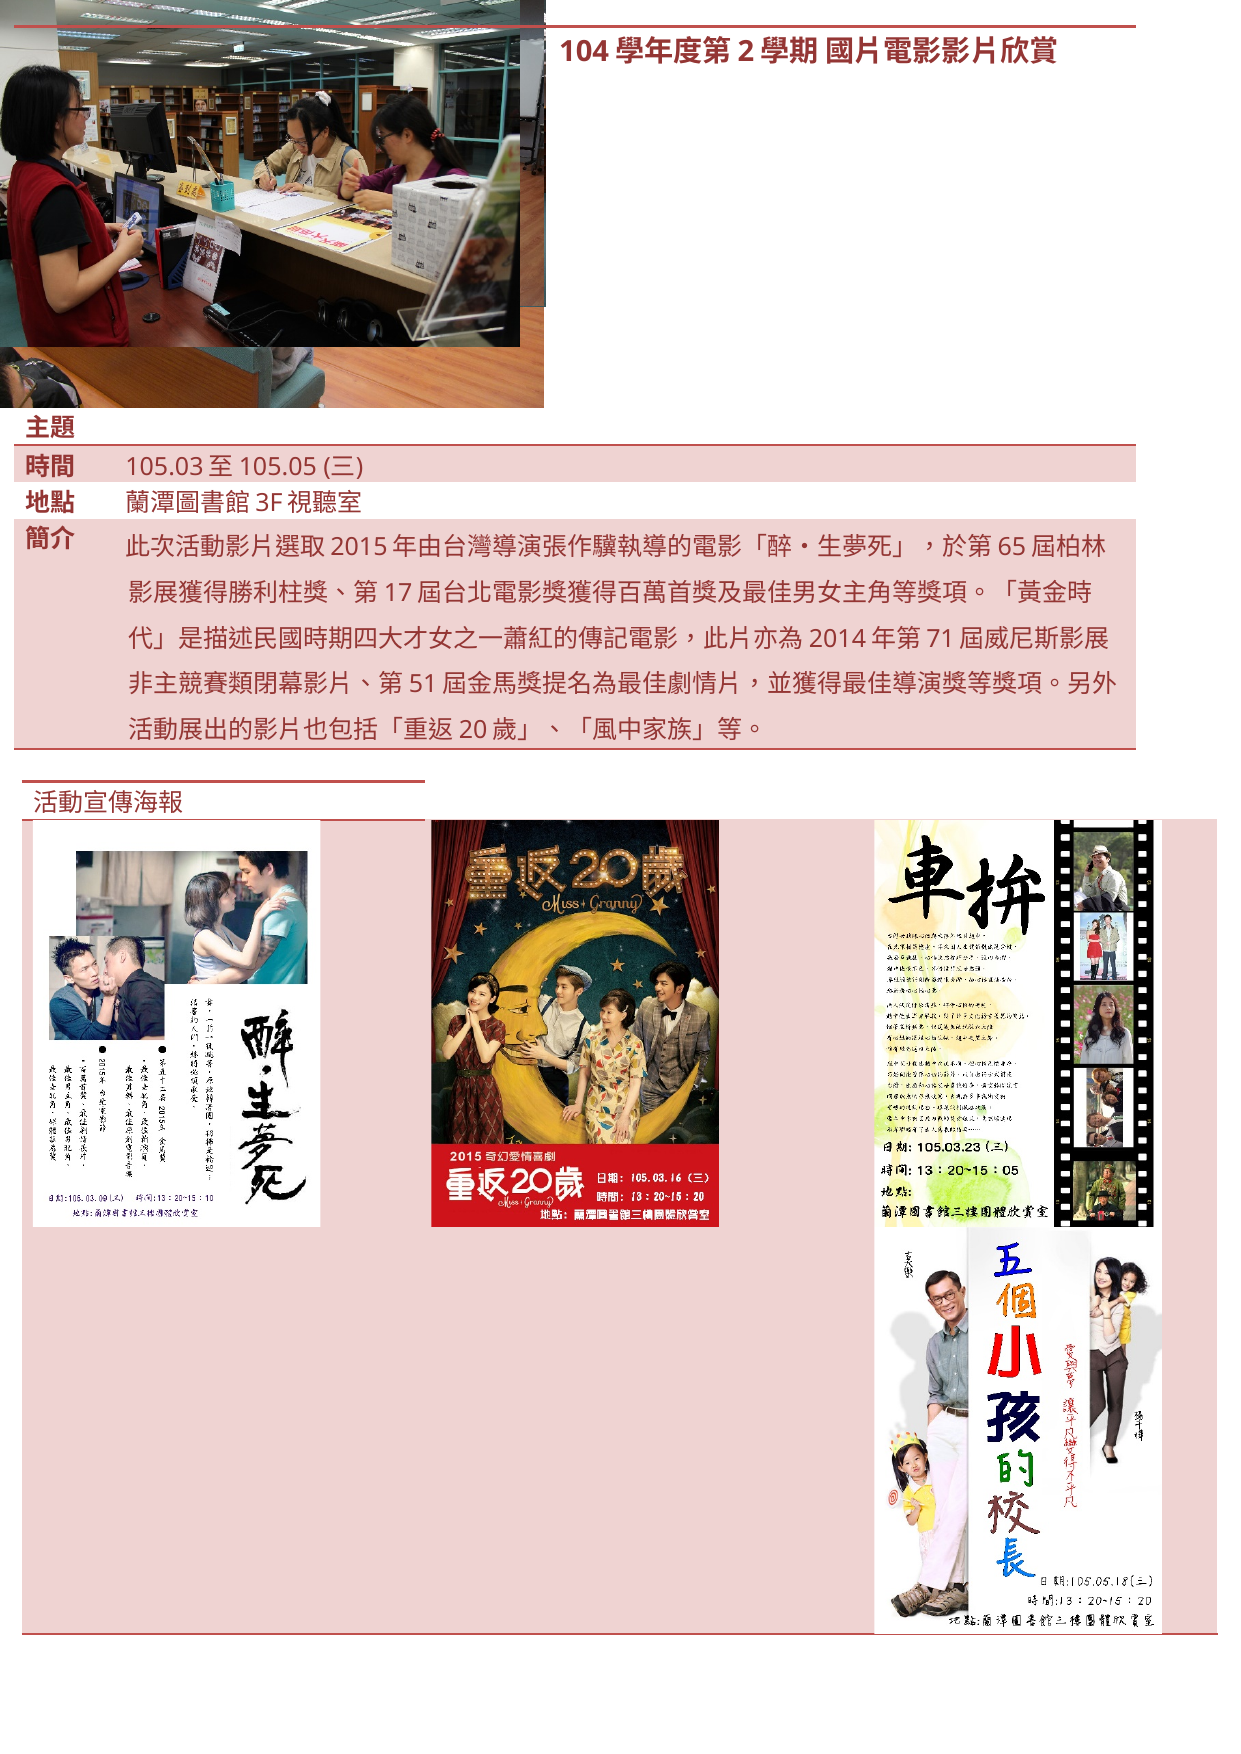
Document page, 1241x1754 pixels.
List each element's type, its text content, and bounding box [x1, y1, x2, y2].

table_cell [22, 821, 420, 1633]
table_header 主題 [14, 408, 114, 444]
table_cell 簡介 [14, 519, 114, 748]
picture [874, 820, 1162, 1634]
table_cell 105.03至105.05 (三) [114, 446, 1136, 482]
table_cell 地點 [14, 483, 114, 519]
picture [32, 820, 321, 1227]
table_header 活動宣傳海報 [22, 783, 425, 819]
table_cell 此次活動影片選取2015年由台灣導演張作驥執導的電影「醉‧生夢死」，於第65屆柏林影展獲得勝利柱獎、第17屆台北電影獎獲得百萬首獎及最佳男女主角等獎項。「黃金時代」是描述民國時期四大才女之一蕭紅的傳記電影，此片亦為2014年第71屆威尼斯影展非主競賽類閉幕影片、第51屆金馬獎提名為最佳劇情片，並獲得最佳導演獎等獎項。另外活動展出的影片也包括「重返20歲」、「風中家族」等。 [114, 519, 1136, 748]
table_cell 時間 [14, 446, 114, 482]
picture [0, 0, 546, 408]
table_cell [420, 819, 819, 1633]
table_header 104學年度第2學期 國片電影影片欣賞 [114, 28, 1136, 444]
picture [431, 820, 719, 1227]
table_cell [819, 819, 1217, 1633]
table_cell 蘭潭圖書館3F視聽室 [114, 483, 1136, 519]
